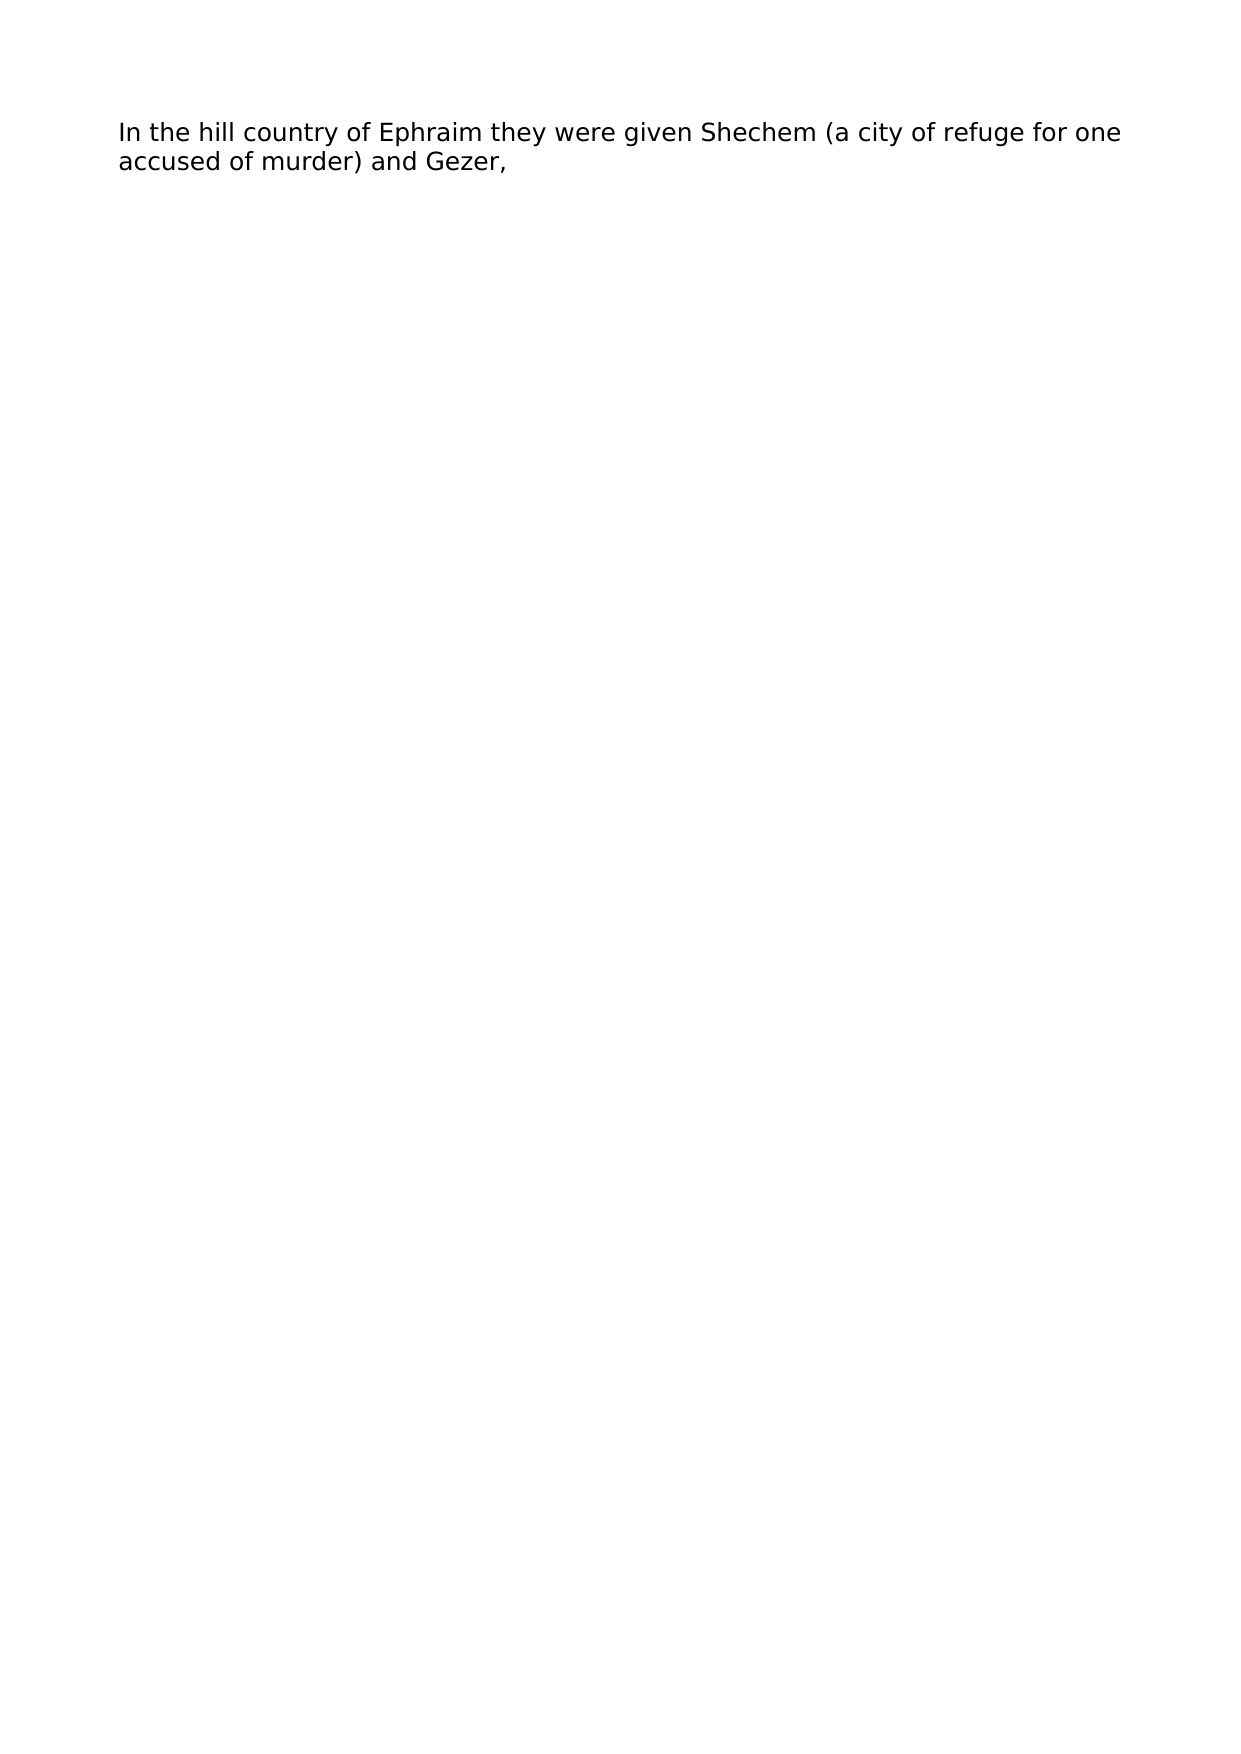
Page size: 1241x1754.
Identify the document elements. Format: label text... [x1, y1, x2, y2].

text In the hill country of Ephraim they were given Shechem (a city of refuge for one accused of murder) and Gezer, [118, 118, 1122, 176]
